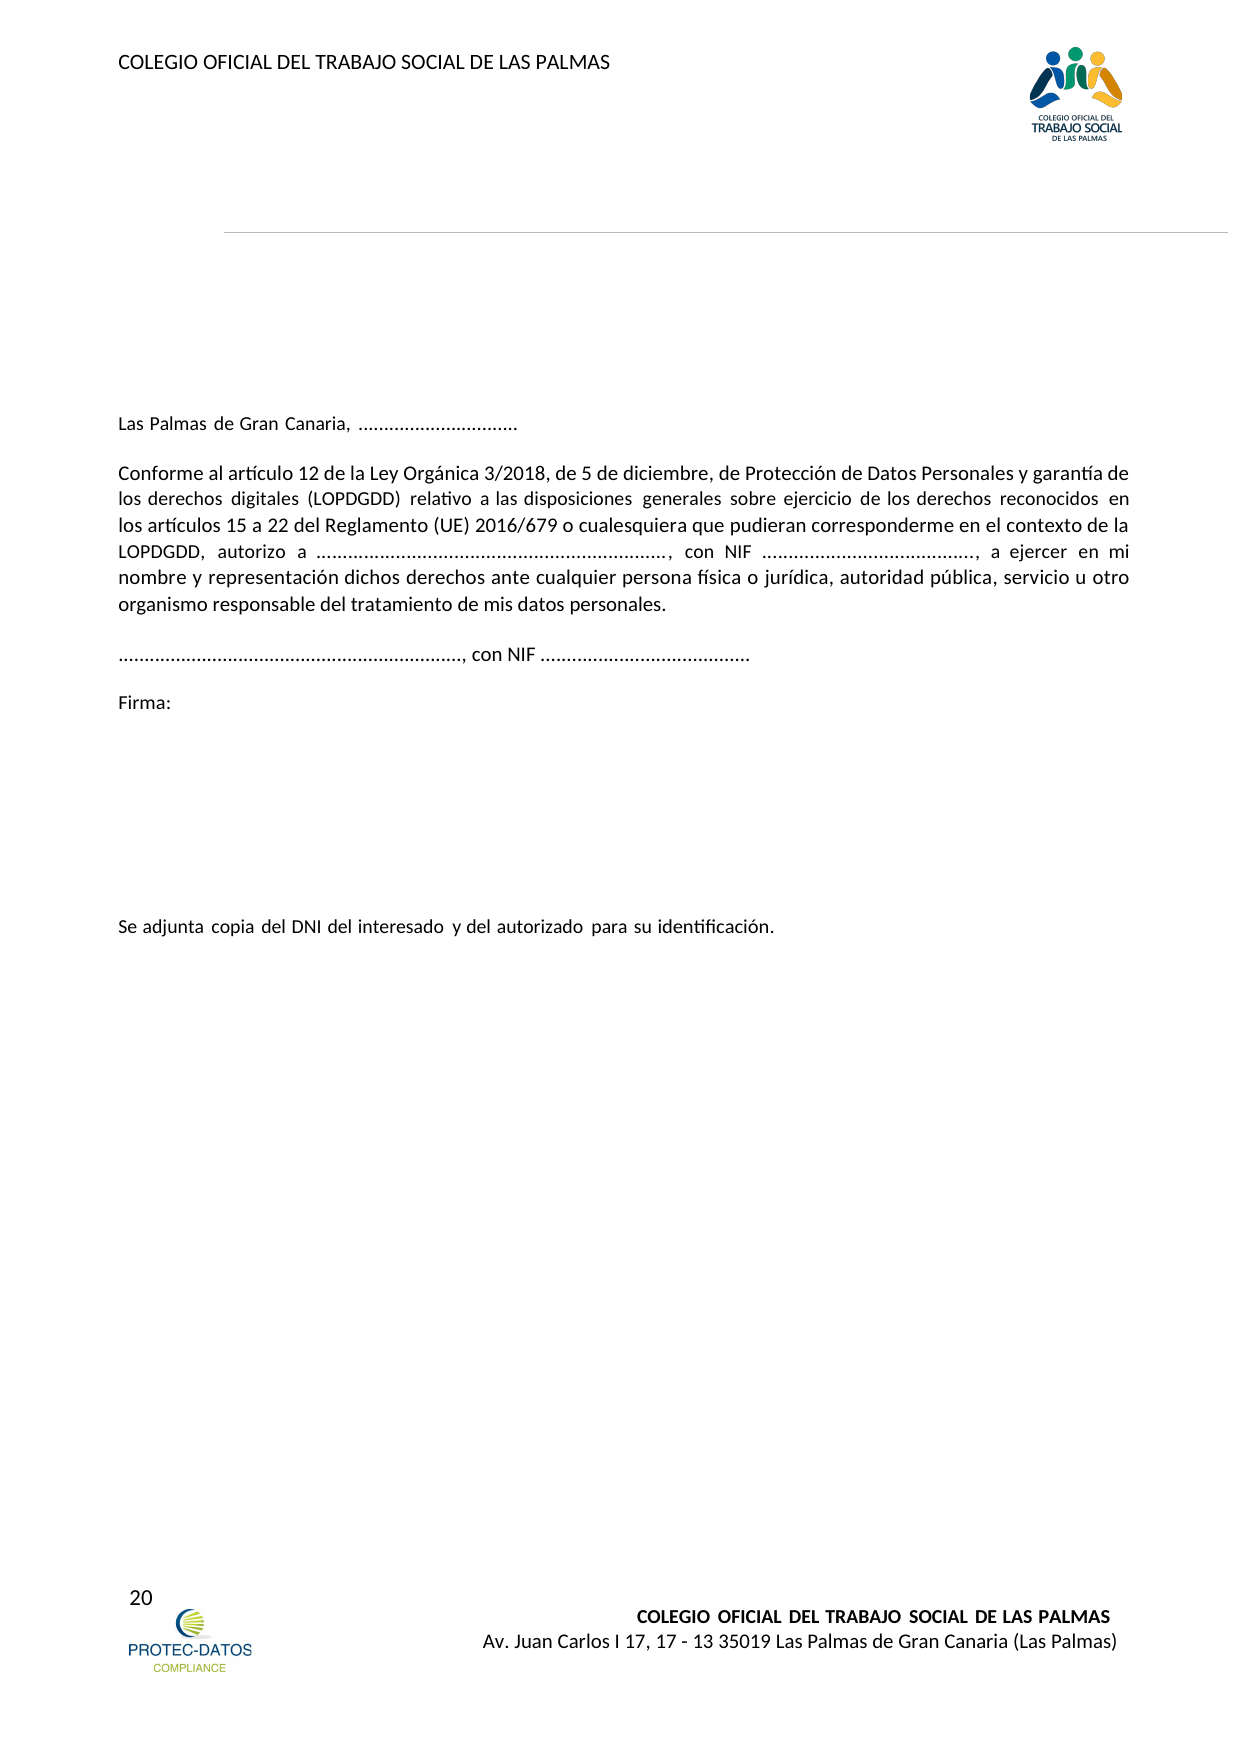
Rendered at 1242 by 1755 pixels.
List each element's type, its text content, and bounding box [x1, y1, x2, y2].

text Las Palmas de Gran Canaria, ............................... [118, 411, 526, 435]
text Conforme al artículo 12 de la Ley Orgánica 3/2018, de 5 de diciembre, de Protección de Datos Personales y garantía de los derechos digitales (LOPDGDD) relativo a las disposiciones generales sobre ejercicio de los derechos reconocidos en los artículos 15 a 22 del Reglamento (UE) 2016/679 o cualesquiera que pudieran corresponderme en el contexto de la LOPDGDD, autorizo a .................................................................., con NIF ........................................, a ejercer en mi nombre y representación dichos derechos ante cualquier persona física o jurídica, autoridad pública, servicio u otro organismo responsable del tratamiento de mis datos personales. [118, 460, 1129, 617]
text AUTORIZACIÓN DE REPRESENTACIÓN PARA EJERCER LOS DERECHOS DEL INTERESADO [203, 196, 1137, 261]
text Se adjunta copia del DNI del interesado y del autorizado para su identificación. [118, 914, 782, 939]
text .................................................................., con NIF ........................................ Firma: [118, 641, 754, 714]
